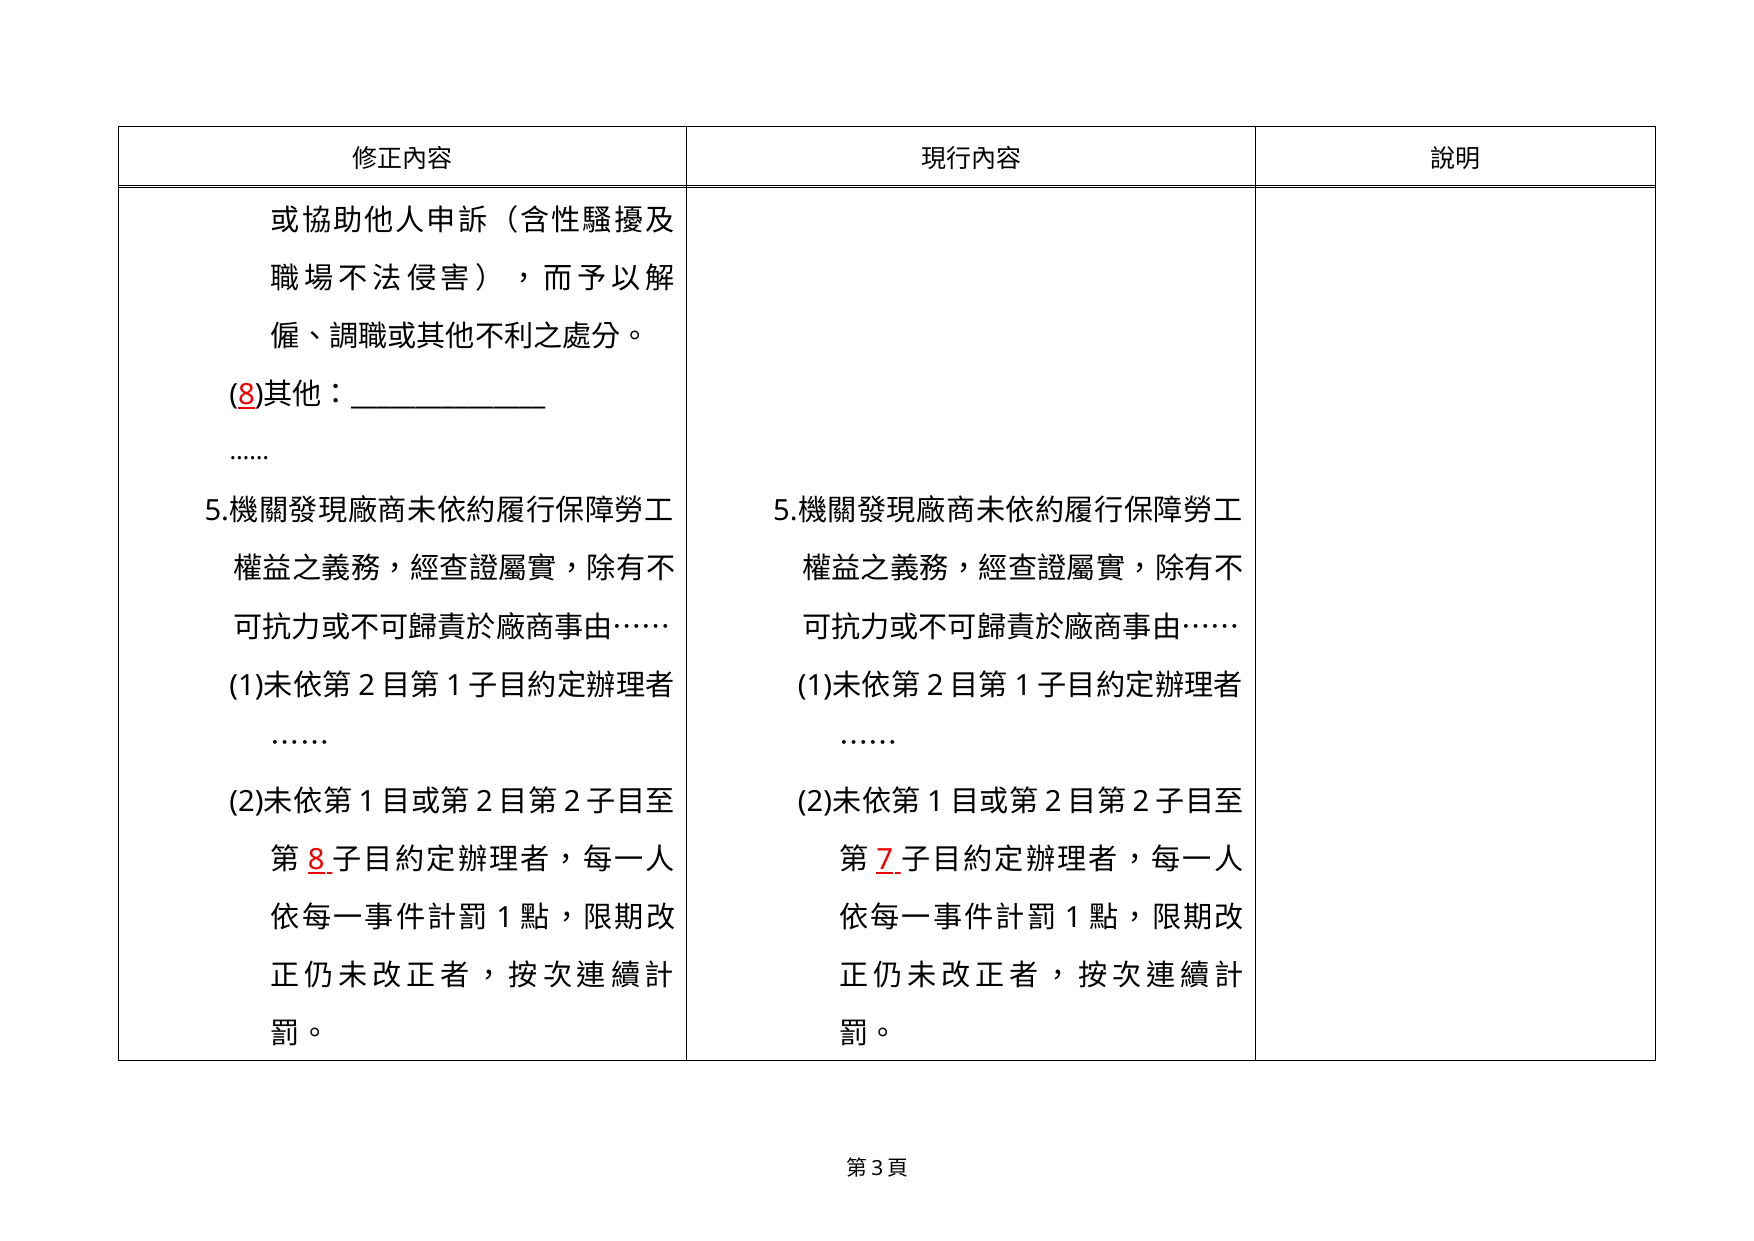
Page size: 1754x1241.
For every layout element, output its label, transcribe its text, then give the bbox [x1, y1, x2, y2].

table_header 說明 [1256, 127, 1655, 185]
table_header 修正內容 [119, 127, 686, 185]
table_cell 5.機關發現廠商未依約履行保障勞工權益之義務，經查證屬實，除有不可抗力或不可歸責於廠商事由…… (1)未依第2目第1子目約定辦理者…… (2)未依第1目或第2目第2子目至第7子目約定辦理者，每一人依每一事件計罰1點，限期改正仍未改正者，按次連續計罰。 [687, 188, 1255, 1060]
table_header 現行內容 [687, 127, 1255, 185]
table_cell [1256, 188, 1655, 1060]
table_cell 或協助他人申訴（含性騷擾及職場不法侵害），而予以解僱、調職或其他不利之處分。 (8)其他：_______________ …… 5.機關發現廠商未依約履行保障勞工權益之義務，經查證屬實，除有不可抗力或不可歸責於廠商事由…… (1)未依第2目第1子目約定辦理者…… (2)未依第1目或第2目第2子目至第8子目約定辦理者，每一人依每一事件計罰1點，限期改正仍未改正者，按次連續計罰。 [119, 188, 686, 1060]
